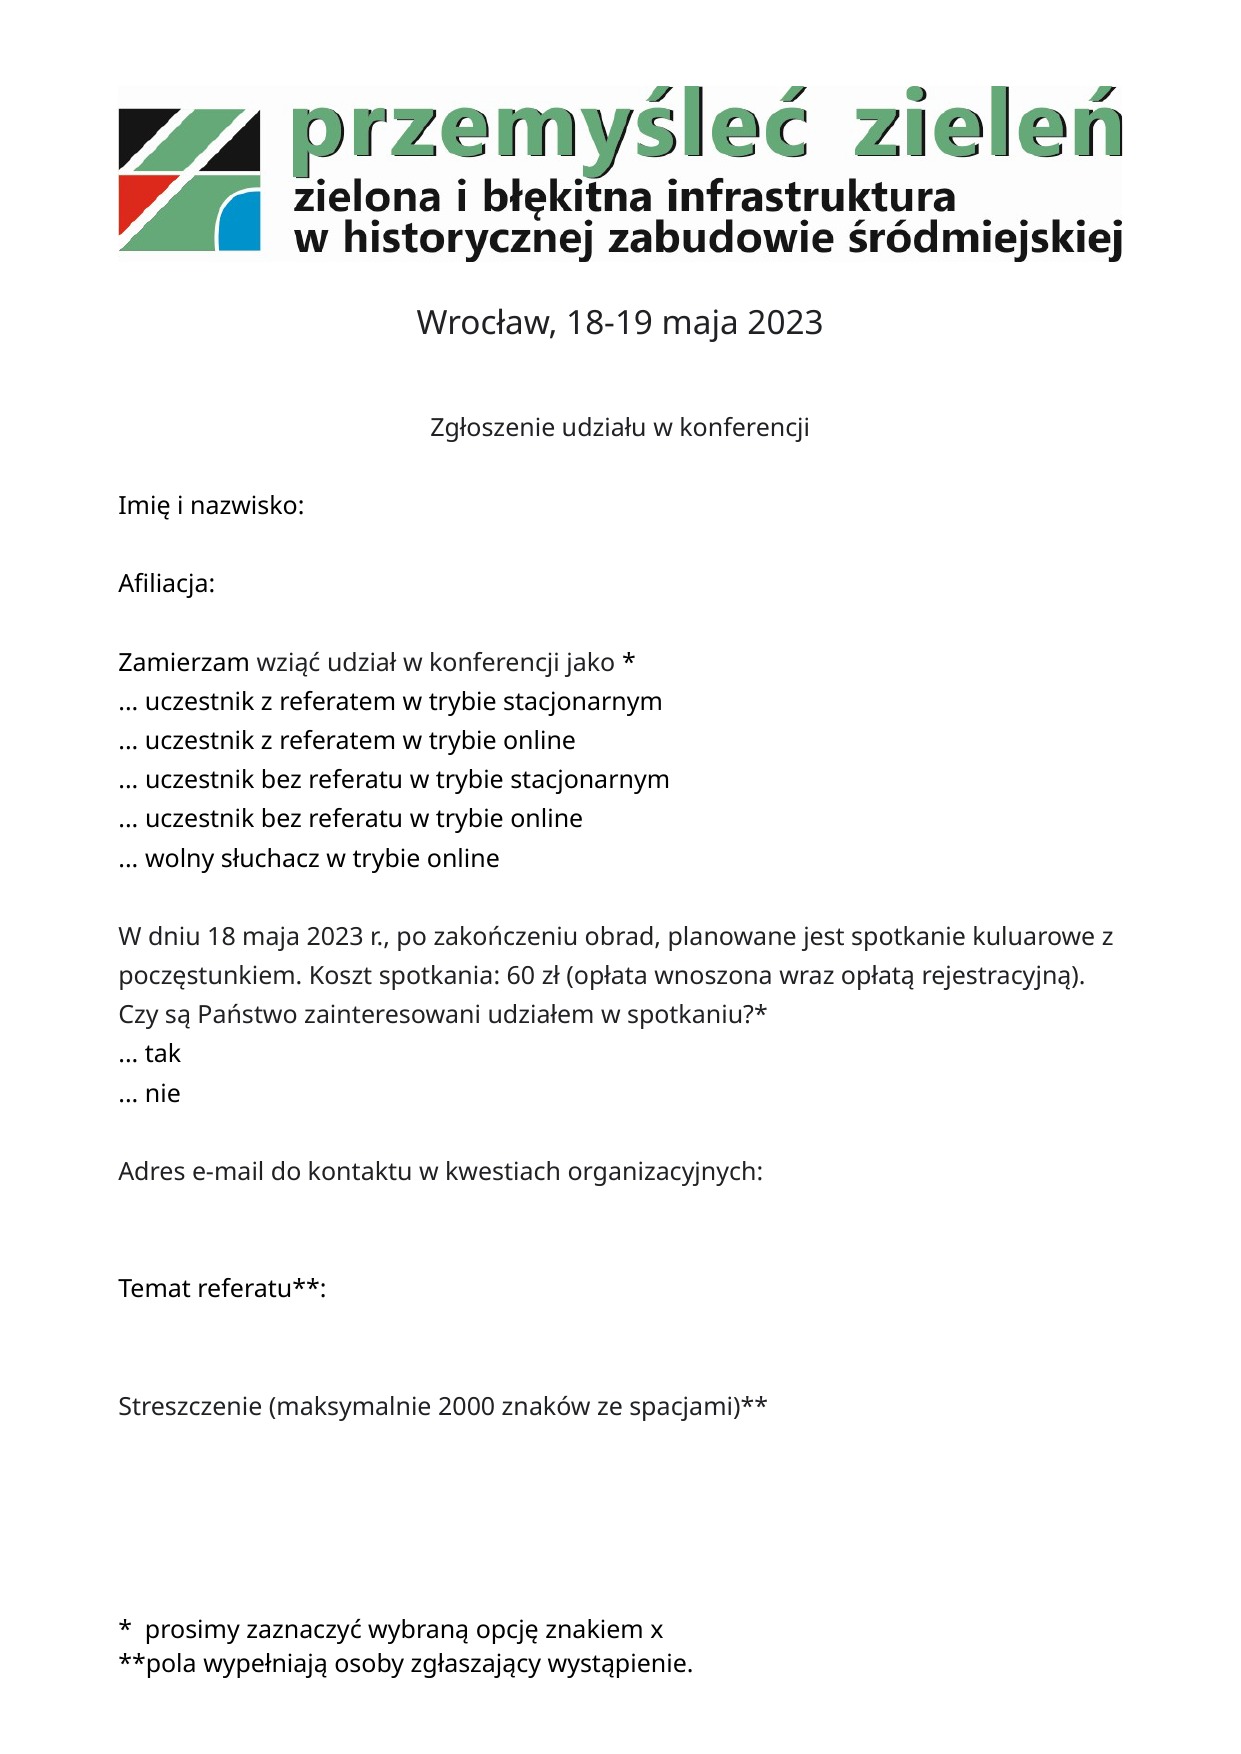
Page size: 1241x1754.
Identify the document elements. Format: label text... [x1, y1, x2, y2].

text ... wolny słuchacz w trybie online [118, 840, 1122, 874]
text Wrocław, 18-19 maja 2023 [118, 298, 1122, 344]
text Streszczenie (maksymalnie 2000 znaków ze spacjami)** [118, 1388, 1122, 1423]
text Temat referatu**: [118, 1271, 1122, 1305]
text Afiliacja: [118, 566, 1122, 600]
text ... tak [118, 1036, 1122, 1070]
text ... uczestnik bez referatu w trybie online [118, 801, 1122, 835]
text Zgłoszenie udziału w konferencji [118, 409, 1122, 443]
text ... uczestnik z referatem w trybie stacjonarnym [118, 683, 1122, 718]
text Imię i nazwisko: [118, 488, 1122, 522]
text ... uczestnik z referatem w trybie online [118, 723, 1122, 757]
text ... uczestnik bez referatu w trybie stacjonarnym [118, 762, 1122, 796]
text W dniu 18 maja 2023 r., po zakończeniu obrad, planowane jest spotkanie kuluarowe z poczęstunkiem. Koszt spotkania: 60 zł (opłata wnoszona wraz opłatą rejestracyjną). Czy są Państwo zainteresowani udziałem w spotkaniu?* [118, 918, 1122, 1031]
text Zamierzam wziąć udział w konferencji jako * [118, 644, 1122, 678]
text Adres e-mail do kontaktu w kwestiach organizacyjnych: [118, 1153, 1122, 1188]
text ... nie [118, 1075, 1122, 1109]
